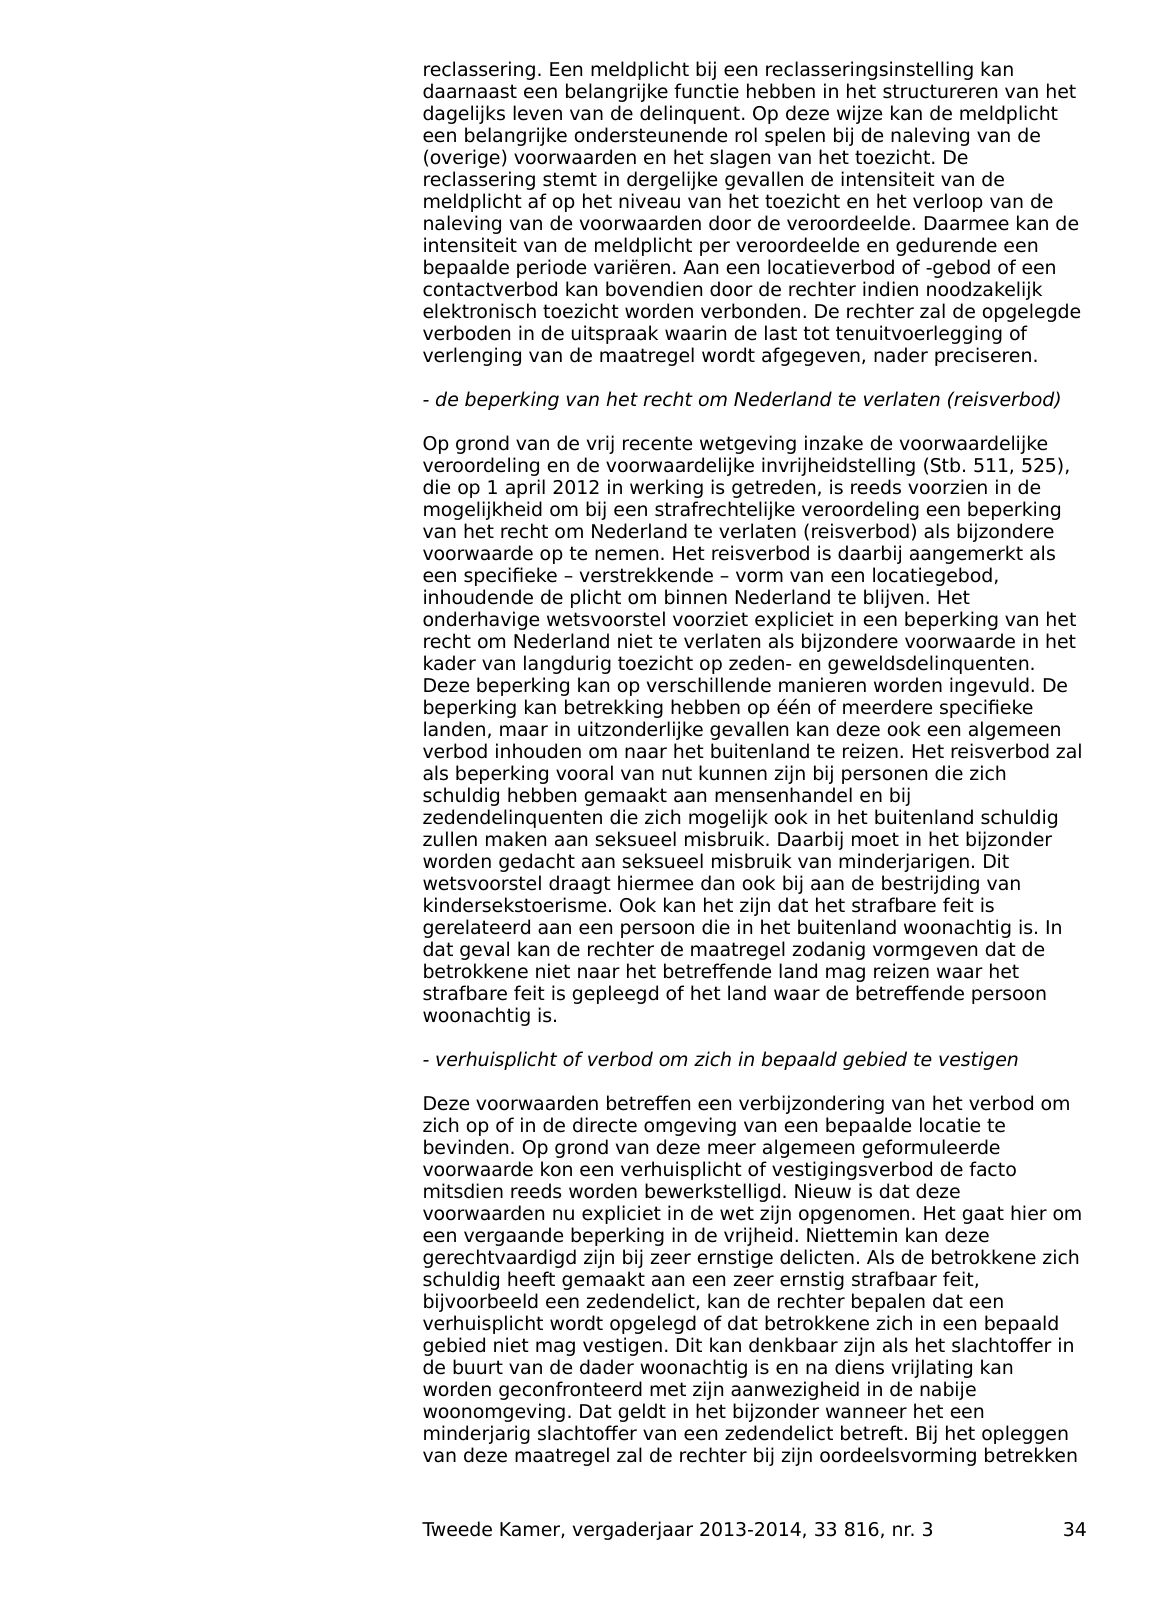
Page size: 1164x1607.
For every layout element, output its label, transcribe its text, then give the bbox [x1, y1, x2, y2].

text reclassering. Een meldplicht bij een reclasseringsinstelling kan daarnaast een belangrijke functie hebben in het structureren van het dagelijks leven van de delinquent. Op deze wijze kan de meldplicht een belangrijke ondersteunende rol spelen bij de naleving van de (overige) voorwaarden en het slagen van het toezicht. De reclassering stemt in dergelijke gevallen de intensiteit van de meldplicht af op het niveau van het toezicht en het verloop van de naleving van de voorwaarden door de veroordeelde. Daarmee kan de intensiteit van de meldplicht per veroordeelde en gedurende een bepaalde periode variëren. Aan een locatieverbod of -gebod of een contactverbod kan bovendien door de rechter indien noodzakelijk elektronisch toezicht worden verbonden. De rechter zal de opgelegde verboden in de uitspraak waarin de last tot tenuitvoerlegging of verlenging van de maatregel wordt afgegeven, nader preciseren. [422, 59, 1087, 367]
subtitle - verhuisplicht of verbod om zich in bepaald gebied te vestigen [422, 1049, 1087, 1071]
subtitle - de beperking van het recht om Nederland te verlaten (reisverbod) [422, 389, 1087, 411]
text Op grond van de vrij recente wetgeving inzake de voorwaardelijke veroordeling en de voorwaardelijke invrijheidstelling (Stb. 511, 525), die op 1 april 2012 in werking is getreden, is reeds voorzien in de mogelijkheid om bij een strafrechtelijke veroordeling een beperking van het recht om Nederland te verlaten (reisverbod) als bijzondere voorwaarde op te nemen. Het reisverbod is daarbij aangemerkt als een specifieke – verstrekkende – vorm van een locatiegebod, inhoudende de plicht om binnen Nederland te blijven. Het onderhavige wetsvoorstel voorziet expliciet in een beperking van het recht om Nederland niet te verlaten als bijzondere voorwaarde in het kader van langdurig toezicht op zeden- en geweldsdelinquenten. Deze beperking kan op verschillende manieren worden ingevuld. De beperking kan betrekking hebben op één of meerdere specifieke landen, maar in uitzonderlijke gevallen kan deze ook een algemeen verbod inhouden om naar het buitenland te reizen. Het reisverbod zal als beperking vooral van nut kunnen zijn bij personen die zich schuldig hebben gemaakt aan mensenhandel en bij zedendelinquenten die zich mogelijk ook in het buitenland schuldig zullen maken aan seksueel misbruik. Daarbij moet in het bijzonder worden gedacht aan seksueel misbruik van minderjarigen. Dit wetsvoorstel draagt hiermee dan ook bij aan de bestrijding van kindersekstoerisme. Ook kan het zijn dat het strafbare feit is gerelateerd aan een persoon die in het buitenland woonachtig is. In dat geval kan de rechter de maatregel zodanig vormgeven dat de betrokkene niet naar het betreffende land mag reizen waar het strafbare feit is gepleegd of het land waar de betreffende persoon woonachtig is. [422, 433, 1087, 1027]
text Deze voorwaarden betreffen een verbijzondering van het verbod om zich op of in de directe omgeving van een bepaalde locatie te bevinden. Op grond van deze meer algemeen geformuleerde voorwaarde kon een verhuisplicht of vestigingsverbod de facto mitsdien reeds worden bewerkstelligd. Nieuw is dat deze voorwaarden nu expliciet in de wet zijn opgenomen. Het gaat hier om een vergaande beperking in de vrijheid. Niettemin kan deze gerechtvaardigd zijn bij zeer ernstige delicten. Als de betrokkene zich schuldig heeft gemaakt aan een zeer ernstig strafbaar feit, bijvoorbeeld een zedendelict, kan de rechter bepalen dat een verhuisplicht wordt opgelegd of dat betrokkene zich in een bepaald gebied niet mag vestigen. Dit kan denkbaar zijn als het slachtoffer in de buurt van de dader woonachtig is en na diens vrijlating kan worden geconfronteerd met zijn aanwezigheid in de nabije woonomgeving. Dat geldt in het bijzonder wanneer het een minderjarig slachtoffer van een zedendelict betreft. Bij het opleggen van deze maatregel zal de rechter bij zijn oordeelsvorming betrekken [422, 1093, 1087, 1467]
